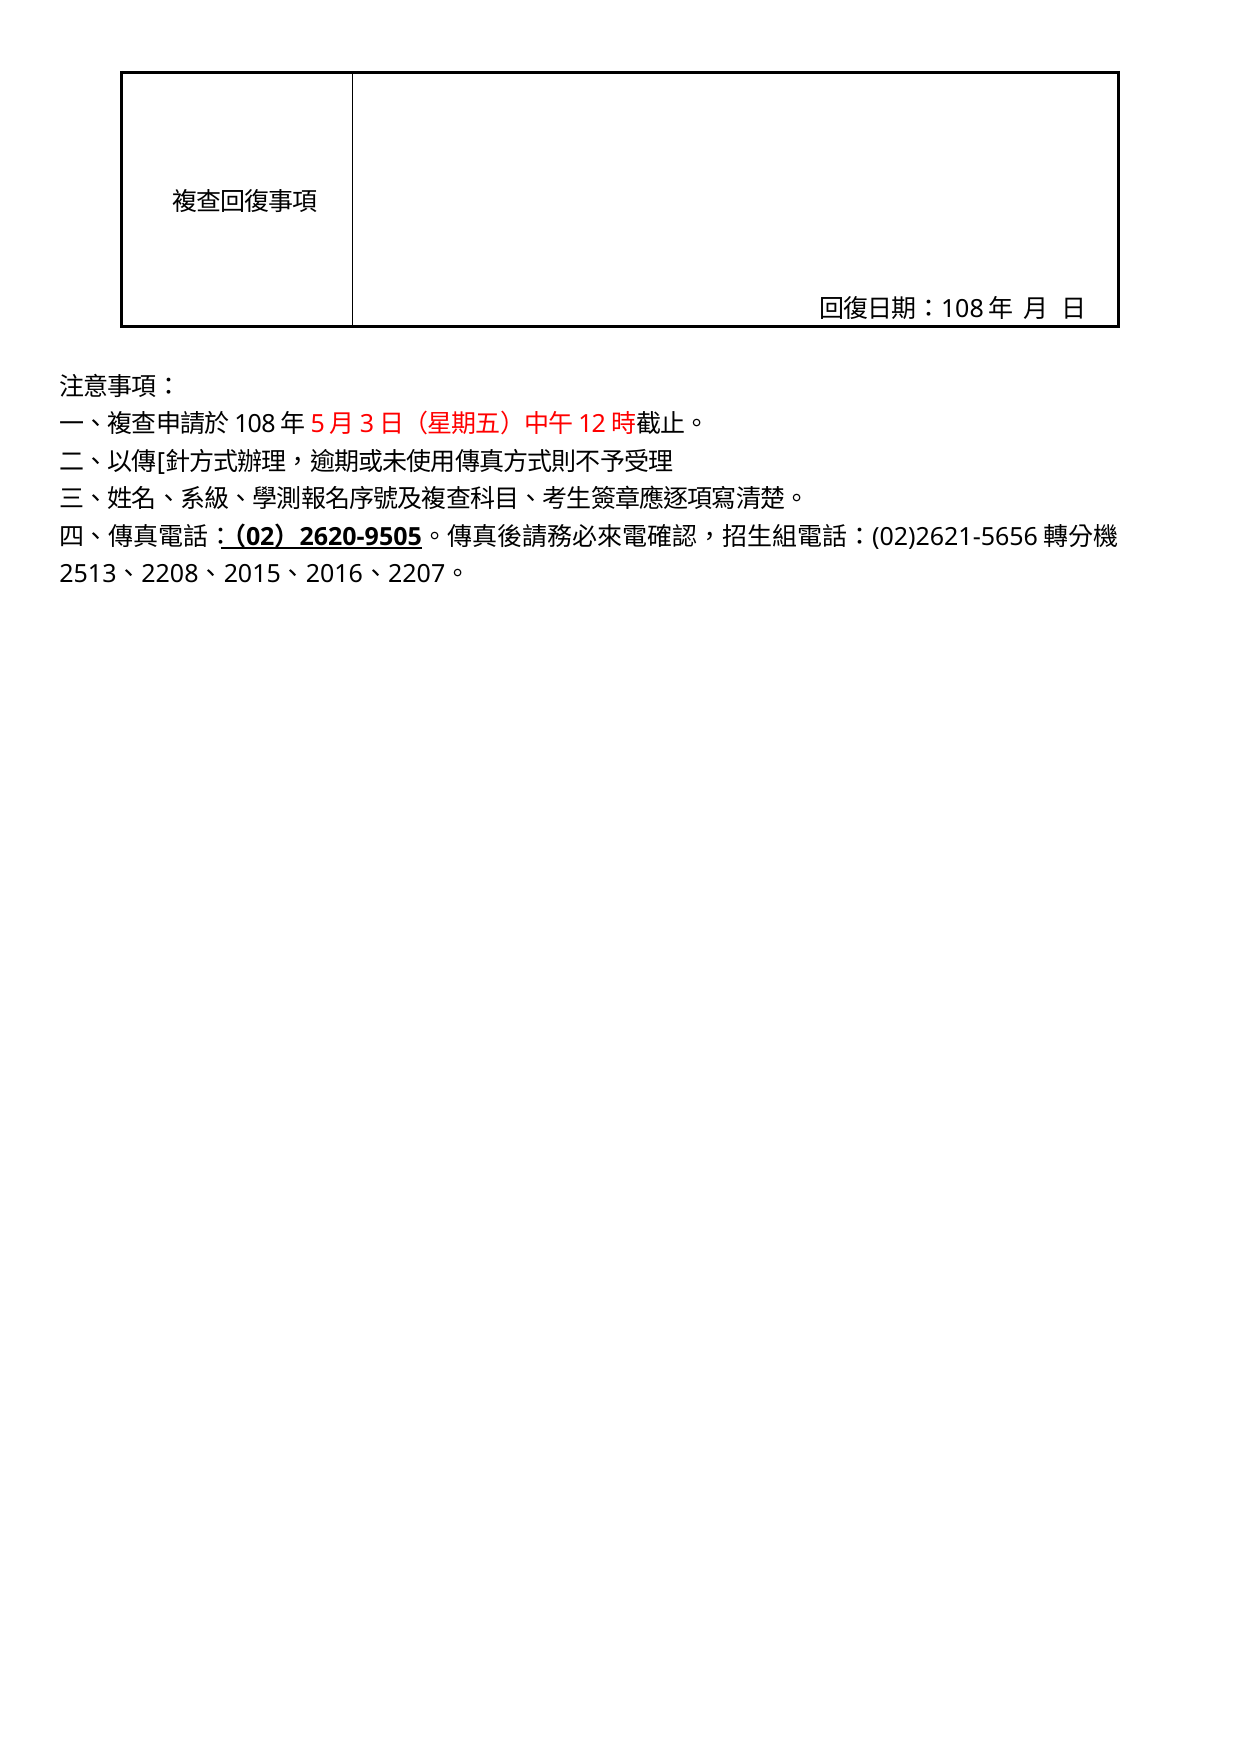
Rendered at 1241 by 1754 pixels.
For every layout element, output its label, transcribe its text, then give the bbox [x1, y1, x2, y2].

text 一、複查申請於108年5月3日（星期五）中午12時截止。 [59, 403, 1179, 441]
table_cell 回復日期：108年 月 日 [353, 74, 1117, 325]
table_cell 複查回復事項 [123, 74, 352, 325]
text 四、傳真電話：（02）2620-9505。傳真後請務必來電確認，招生組電話：(02)2621-5656轉分機2513、2208、2015、2016、2207。 [59, 516, 1181, 591]
text 三、姓名、系級、學測報名序號及複查科目、考生簽章應逐項寫清楚。 [59, 478, 1179, 516]
text 二、以傳[針方式辦理，逾期或未使用傳真方式則不予受理 [59, 441, 1179, 478]
text 注意事項： [59, 366, 1179, 403]
